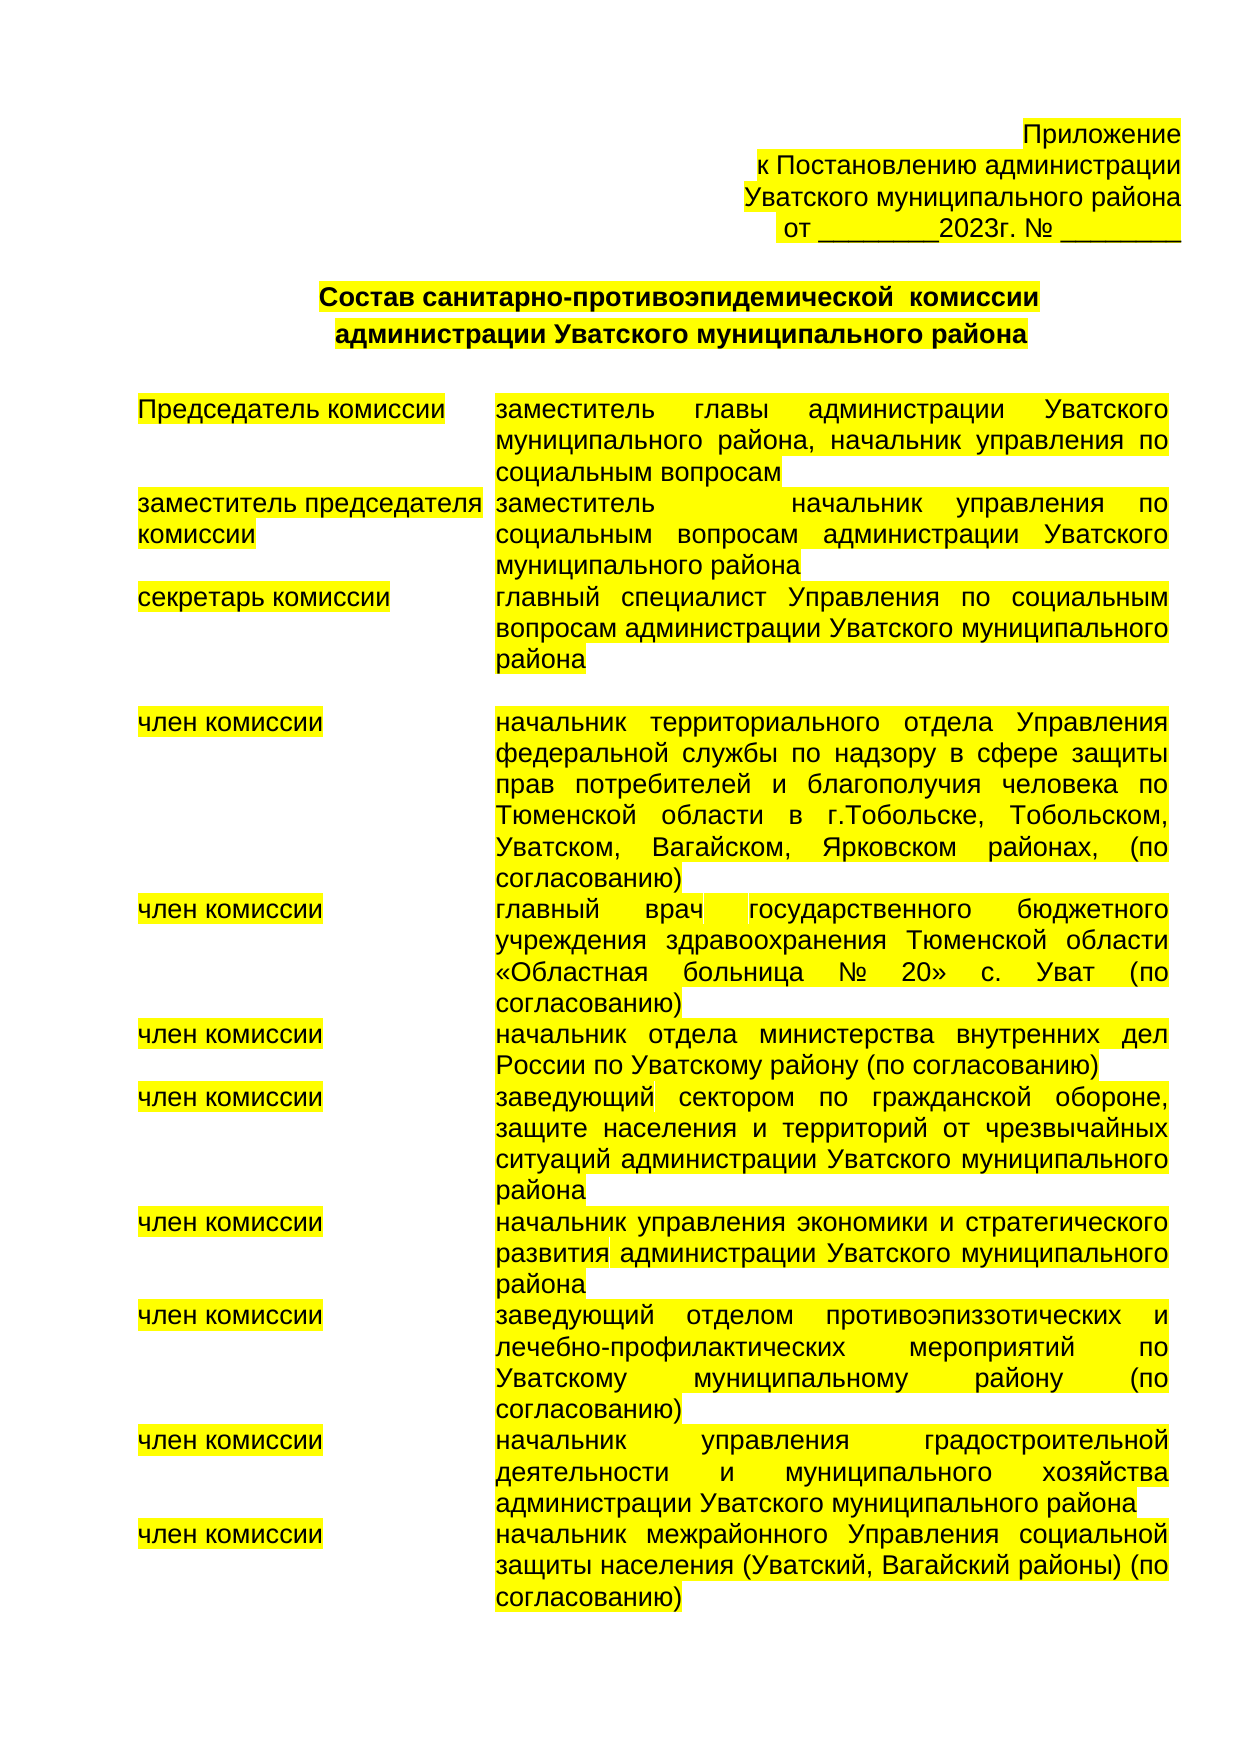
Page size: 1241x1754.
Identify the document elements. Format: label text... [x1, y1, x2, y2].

text Состав санитарно-противоэпидемической комиссии [177, 281, 1181, 312]
table_cell член комиссии [138, 1299, 495, 1424]
table_cell член комиссии [138, 893, 495, 1018]
text Приложение [177, 118, 1181, 149]
table_cell член комиссии [138, 1081, 495, 1206]
table_cell член комиссии [138, 1518, 495, 1612]
table_header Председатель комиссии [138, 393, 495, 487]
table_cell заместитель председателя комиссии [138, 487, 495, 581]
table_cell секретарь комиссии [138, 581, 495, 674]
table_cell главный специалист Управления по социальным вопросам администрации Уватского муниципального района [495, 581, 1169, 674]
table_cell член комиссии [138, 1018, 495, 1081]
table_header заместитель главы администрации Уватского муниципального района, начальник управления по социальным вопросам [495, 393, 1169, 487]
table_cell заместитель начальник управления по социальным вопросам администрации Уватского муниципального района [495, 487, 1169, 581]
table_cell начальник отдела министерства внутренних дел России по Уватскому району (по согласованию) [495, 1018, 1169, 1081]
table_cell член комиссии [138, 1206, 495, 1299]
table_cell начальник территориального отдела Управления федеральной службы по надзору в сфере защиты прав потребителей и благополучия человека по Тюменской области в г.Тобольске, Тобольском, Уватском, Вагайском, Ярковском районах, (по согласованию) [495, 706, 1169, 893]
table_cell начальник управления экономики и стратегического развития администрации Уватского муниципального района [495, 1206, 1169, 1299]
table_cell главный врач государственного бюджетного учреждения здравоохранения Тюменской области «Областная больница № 20» с. Уват (по согласованию) [495, 893, 1169, 1018]
table_cell заведующий сектором по гражданской обороне, защите населения и территорий от чрезвычайных ситуаций администрации Уватского муниципального района [495, 1081, 1169, 1206]
table_cell начальник межрайонного Управления социальной защиты населения (Уватский, Вагайский районы) (по согласованию) [495, 1518, 1169, 1612]
table_cell заведующий отделом противоэпиззотических и лечебно-профилактических мероприятий по Уватскому муниципальному району (по согласованию) [495, 1299, 1169, 1424]
table_cell [138, 674, 495, 706]
table_cell член комиссии [138, 706, 495, 893]
table_cell начальник управления градостроительной деятельности и муниципального хозяйства администрации Уватского муниципального района [495, 1424, 1169, 1518]
table_cell [495, 674, 1169, 706]
text администрации Уватского муниципального района [181, 318, 1181, 349]
table_cell член комиссии [138, 1424, 495, 1518]
text от ________2023г. № ________ [177, 212, 1181, 243]
text к Постановлению администрации [177, 149, 1181, 181]
text Уватского муниципального района [177, 181, 1181, 212]
